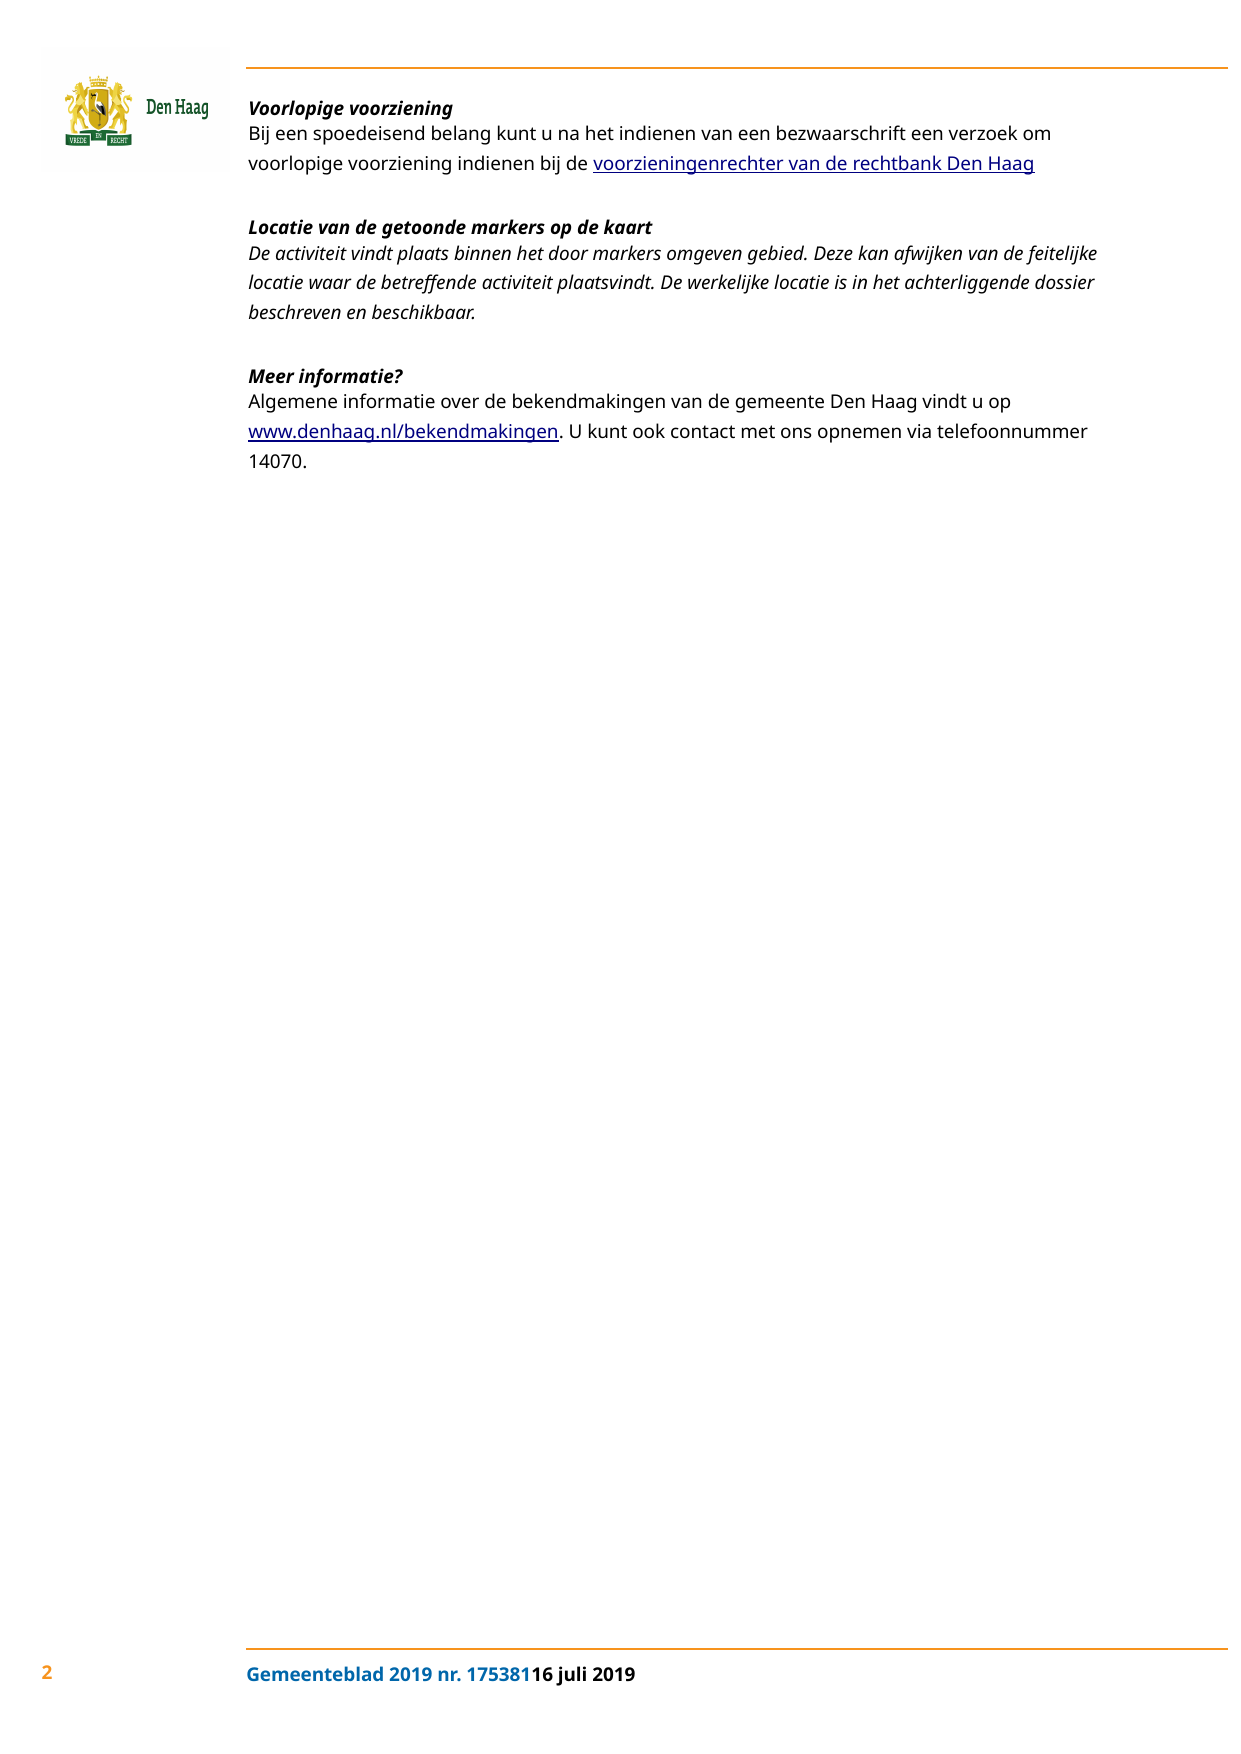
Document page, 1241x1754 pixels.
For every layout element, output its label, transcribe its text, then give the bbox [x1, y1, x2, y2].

text Locatie van de getoonde markers op de kaart [248, 214, 1152, 240]
text Algemene informatie over de bekendmakingen van de gemeente Den Haag vindt u op www.denhaag.nl/bekendmakingen. U kunt ook contact met ons opnemen via telefoonnummer 14070. [248, 389, 1152, 473]
text Meer informatie? [248, 363, 1152, 389]
text De activiteit vindt plaats binnen het door markers omgeven gebied. Deze kan afwijken van de feitelijke locatie waar de betreffende activiteit plaatsvindt. De werkelijke locatie is in het achterliggende dossier beschreven en beschikbaar. [248, 240, 1152, 325]
text Bij een spoedeisend belang kunt u na het indienen van een bezwaarschrift een verzoek om voorlopige voorziening indienen bij de voorzieningenrechter van de rechtbank Den Haag [248, 121, 1152, 176]
picture [41, 47, 231, 172]
text Voorlopige voorziening [248, 95, 1152, 121]
